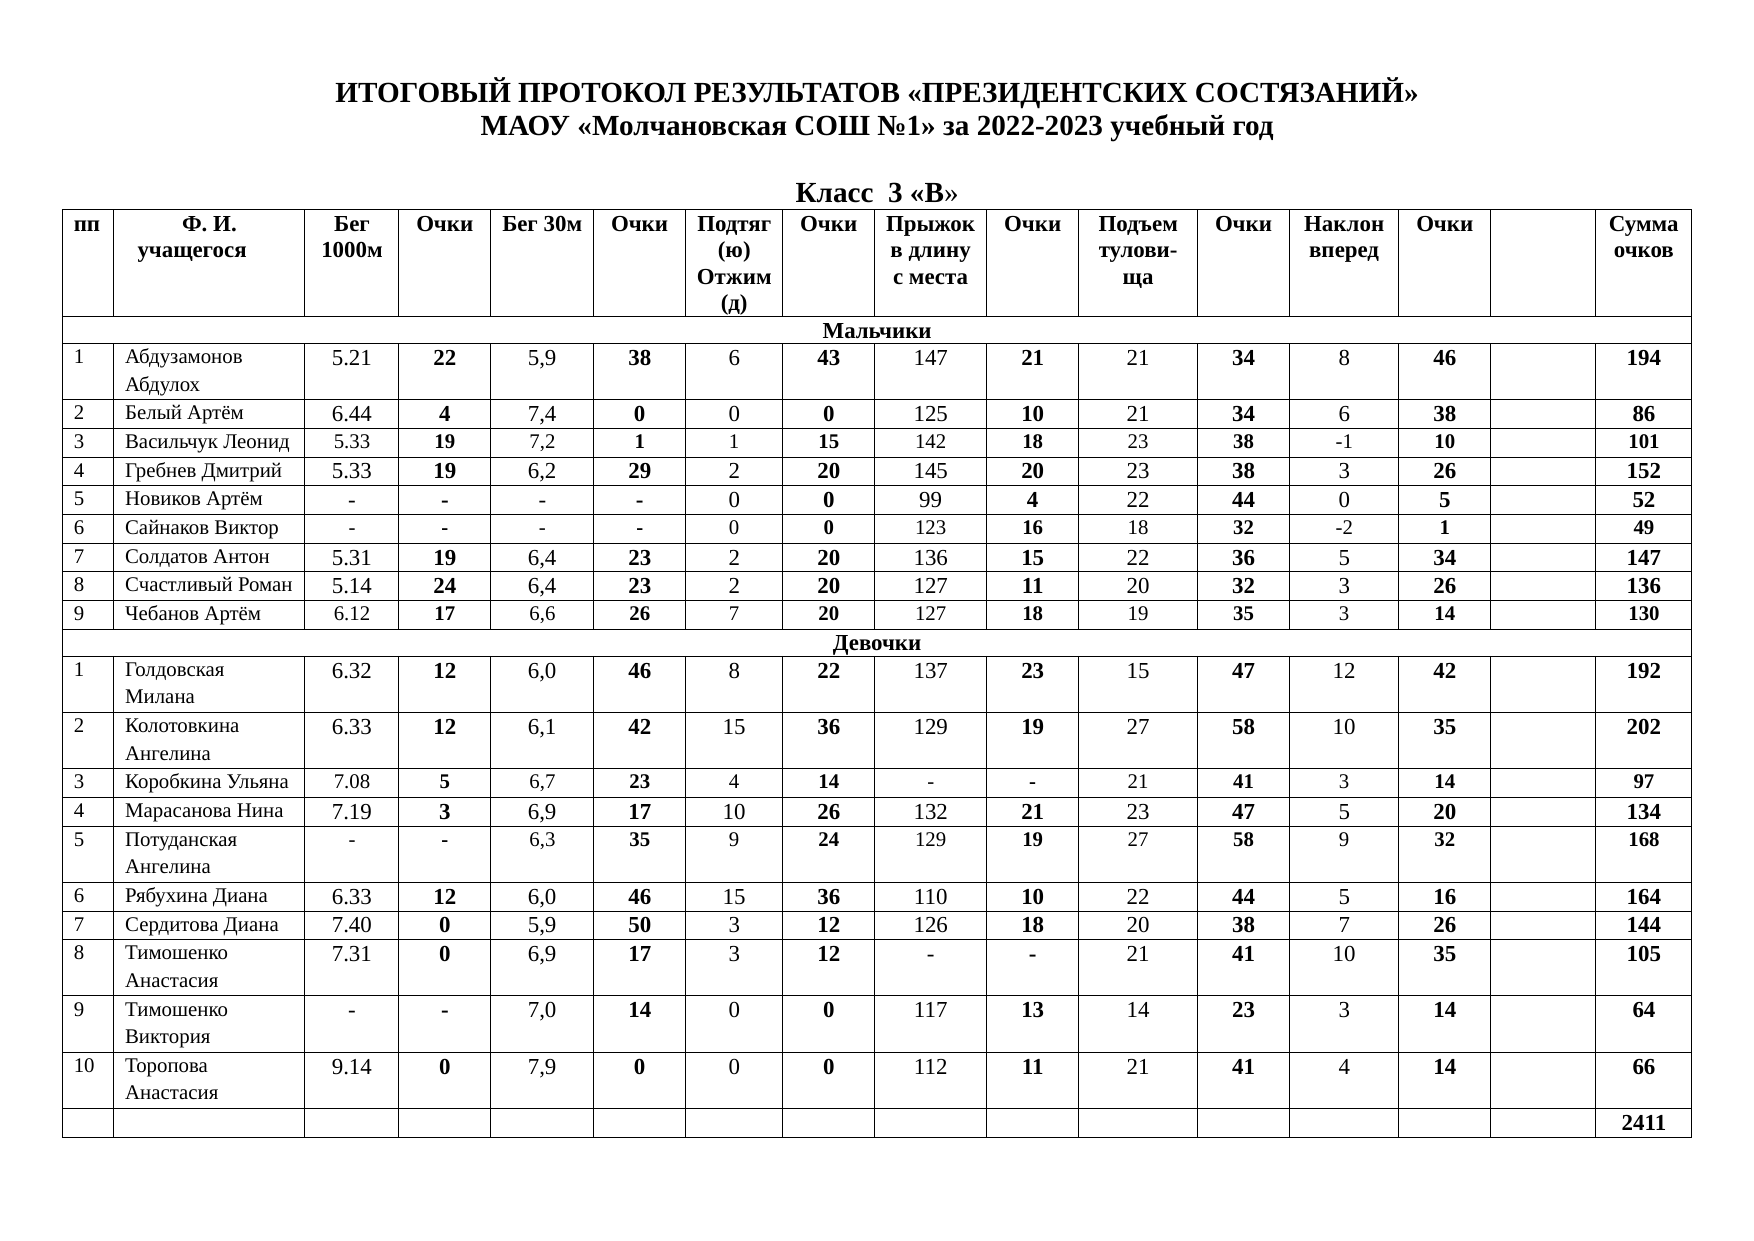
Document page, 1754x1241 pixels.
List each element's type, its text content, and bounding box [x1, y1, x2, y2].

table_cell 36 [783, 883, 874, 911]
table_cell 20 [783, 572, 874, 600]
table_header Бег 30м [491, 210, 593, 316]
table_header Прыжок в длину с места [875, 210, 986, 316]
table_cell 10 [987, 883, 1078, 911]
table_cell Колотовкина Ангелина [114, 713, 304, 768]
table_cell 38 [594, 344, 685, 399]
table_cell 26 [1399, 912, 1490, 939]
table_cell 46 [594, 657, 685, 712]
table_cell 5.33 [305, 458, 398, 485]
table_cell 9 [1290, 827, 1398, 882]
table_cell 4 [1290, 1053, 1398, 1108]
table_cell 137 [875, 657, 986, 712]
table_cell 4 [686, 769, 782, 797]
table_cell 194 [1596, 344, 1691, 399]
table_cell 38 [1198, 458, 1289, 485]
table_cell 32 [1399, 827, 1490, 882]
table_cell 132 [875, 798, 986, 826]
table_cell 136 [1596, 572, 1691, 600]
table_cell 52 [1596, 486, 1691, 514]
table_cell 5 [63, 827, 113, 882]
table_cell 12 [399, 713, 490, 768]
table_cell 7 [1290, 912, 1398, 939]
table_header Очки [1399, 210, 1490, 316]
table_cell - [491, 515, 593, 542]
table_cell 8 [63, 572, 113, 600]
table_cell 1 [594, 429, 685, 457]
table_cell 127 [875, 572, 986, 600]
table_cell 6,9 [491, 940, 593, 995]
table_cell 3 [1290, 769, 1398, 797]
table_cell 117 [875, 996, 986, 1052]
table_cell 142 [875, 429, 986, 457]
table_cell 7,9 [491, 1053, 593, 1108]
table_cell 2411 [1596, 1109, 1691, 1137]
table_cell 3 [1290, 996, 1398, 1052]
table_cell 126 [875, 912, 986, 939]
table_cell 5.33 [305, 429, 398, 457]
table_cell 6 [63, 883, 113, 911]
table_cell 49 [1596, 515, 1691, 542]
table_cell 32 [1198, 515, 1289, 542]
table_cell 6,2 [491, 458, 593, 485]
table_cell [875, 1109, 986, 1137]
table_cell 6,0 [491, 657, 593, 712]
table_cell 20 [1079, 572, 1197, 600]
table_cell 36 [783, 713, 874, 768]
table_cell 18 [987, 429, 1078, 457]
table_cell [1491, 344, 1595, 399]
table_cell 20 [987, 458, 1078, 485]
table_cell Девочки [63, 630, 1691, 656]
table_cell 202 [1596, 713, 1691, 768]
table_cell 23 [1079, 458, 1197, 485]
table_cell 12 [399, 883, 490, 911]
table_cell 5 [1290, 544, 1398, 571]
table_cell 46 [594, 883, 685, 911]
table_cell 58 [1198, 827, 1289, 882]
table_cell 14 [1399, 996, 1490, 1052]
table_cell 9 [686, 827, 782, 882]
table_cell 14 [594, 996, 685, 1052]
table_cell 0 [686, 996, 782, 1052]
table_cell 3 [1290, 601, 1398, 628]
table_cell [1491, 486, 1595, 514]
table_cell 152 [1596, 458, 1691, 485]
table_cell 15 [783, 429, 874, 457]
table_cell 6,4 [491, 572, 593, 600]
table_cell 192 [1596, 657, 1691, 712]
table_cell [1491, 827, 1595, 882]
table_cell Солдатов Антон [114, 544, 304, 571]
table_cell 21 [1079, 1053, 1197, 1108]
table_cell 24 [783, 827, 874, 882]
table_cell 1 [686, 429, 782, 457]
table_cell 38 [1198, 912, 1289, 939]
table_cell 0 [686, 400, 782, 428]
table_cell 23 [1079, 429, 1197, 457]
table_cell Счастливый Роман [114, 572, 304, 600]
table_cell 7.19 [305, 798, 398, 826]
table_cell 10 [1290, 713, 1398, 768]
table_cell 5 [1399, 486, 1490, 514]
table_cell 1 [63, 657, 113, 712]
table_cell 10 [1290, 940, 1398, 995]
table_cell 21 [1079, 344, 1197, 399]
table_cell 0 [1290, 486, 1398, 514]
table_cell 147 [1596, 544, 1691, 571]
table_cell 4 [63, 458, 113, 485]
table_cell 20 [783, 458, 874, 485]
table_cell [1491, 572, 1595, 600]
table_cell 7,2 [491, 429, 593, 457]
table_header [1491, 210, 1595, 316]
table_cell [63, 1109, 113, 1137]
table_cell 58 [1198, 713, 1289, 768]
table_cell 0 [594, 1053, 685, 1108]
table_cell 0 [783, 400, 874, 428]
table_cell 5 [63, 486, 113, 514]
table_cell 23 [594, 572, 685, 600]
table_cell [114, 1109, 304, 1137]
table_cell Марасанова Нина [114, 798, 304, 826]
table_cell 6,1 [491, 713, 593, 768]
table_cell 3 [1290, 458, 1398, 485]
table_cell 14 [783, 769, 874, 797]
table_cell 21 [1079, 400, 1197, 428]
table_cell 7 [63, 912, 113, 939]
table_cell 97 [1596, 769, 1691, 797]
table_cell 6.44 [305, 400, 398, 428]
table_cell [1491, 883, 1595, 911]
table_cell [1491, 798, 1595, 826]
table_cell [1198, 1109, 1289, 1137]
table_cell 23 [1079, 798, 1197, 826]
table_cell 14 [1399, 769, 1490, 797]
table_cell 19 [399, 544, 490, 571]
table_cell Потуданская Ангелина [114, 827, 304, 882]
table_cell 20 [783, 544, 874, 571]
table_cell - [305, 486, 398, 514]
text Класс 3 «В» [75, 176, 1679, 209]
table_cell 35 [594, 827, 685, 882]
table_cell 41 [1198, 1053, 1289, 1108]
table_cell 0 [686, 515, 782, 542]
table_cell 19 [987, 713, 1078, 768]
table_cell 0 [399, 1053, 490, 1108]
table_cell 6 [686, 344, 782, 399]
table_cell 3 [63, 769, 113, 797]
table_cell 2 [686, 544, 782, 571]
table_cell 22 [399, 344, 490, 399]
table_cell 147 [875, 344, 986, 399]
table_cell 144 [1596, 912, 1691, 939]
table_cell 7,4 [491, 400, 593, 428]
table_cell 14 [1079, 996, 1197, 1052]
table_cell 2 [686, 458, 782, 485]
table_cell 0 [783, 486, 874, 514]
table_cell 66 [1596, 1053, 1691, 1108]
table_cell [1491, 1109, 1595, 1137]
table_cell 19 [399, 458, 490, 485]
table_cell 24 [399, 572, 490, 600]
table_cell 18 [987, 912, 1078, 939]
table_cell - [399, 486, 490, 514]
table_cell 164 [1596, 883, 1691, 911]
table_cell 10 [987, 400, 1078, 428]
table_cell - [399, 827, 490, 882]
table_cell 7.40 [305, 912, 398, 939]
table_cell 16 [987, 515, 1078, 542]
table_cell 27 [1079, 713, 1197, 768]
table_cell 26 [594, 601, 685, 628]
table_cell 127 [875, 601, 986, 628]
table_cell 6,7 [491, 769, 593, 797]
table_cell - [987, 769, 1078, 797]
table_cell 14 [1399, 1053, 1490, 1108]
table_cell 26 [783, 798, 874, 826]
table_cell [305, 1109, 398, 1137]
table_header Подтяг (ю) Отжим (д) [686, 210, 782, 316]
table_cell 7,0 [491, 996, 593, 1052]
table_header Наклон вперед [1290, 210, 1398, 316]
table_cell - [594, 486, 685, 514]
table_cell - [875, 940, 986, 995]
table_cell 16 [1399, 883, 1490, 911]
table_cell 50 [594, 912, 685, 939]
table_cell 44 [1198, 486, 1289, 514]
table_cell 43 [783, 344, 874, 399]
table_cell 3 [399, 798, 490, 826]
table_cell 2 [63, 400, 113, 428]
table_cell 26 [1399, 572, 1490, 600]
table_cell 35 [1399, 940, 1490, 995]
table_cell 19 [399, 429, 490, 457]
table_cell - [399, 515, 490, 542]
table_cell 23 [1198, 996, 1289, 1052]
table_cell Сайнаков Виктор [114, 515, 304, 542]
table_cell 27 [1079, 827, 1197, 882]
table_cell 101 [1596, 429, 1691, 457]
table_cell 38 [1399, 400, 1490, 428]
table_cell Чебанов Артём [114, 601, 304, 628]
table_cell Гребнев Дмитрий [114, 458, 304, 485]
table_cell 9 [63, 996, 113, 1052]
table_cell - [305, 827, 398, 882]
table_cell 15 [987, 544, 1078, 571]
table_cell Новиков Артём [114, 486, 304, 514]
table_cell 0 [686, 1053, 782, 1108]
table_cell 6,0 [491, 883, 593, 911]
table_cell - [491, 486, 593, 514]
table_cell 130 [1596, 601, 1691, 628]
table_cell 1 [63, 344, 113, 399]
table_cell 34 [1399, 544, 1490, 571]
table_cell 5 [399, 769, 490, 797]
table_cell - [305, 996, 398, 1052]
table_cell 15 [686, 713, 782, 768]
table_cell 22 [1079, 544, 1197, 571]
table_cell 46 [1399, 344, 1490, 399]
table_cell [1491, 458, 1595, 485]
table_cell [1491, 1053, 1595, 1108]
table_cell 20 [1079, 912, 1197, 939]
table_cell 10 [686, 798, 782, 826]
table_cell 19 [1079, 601, 1197, 628]
table_cell 23 [987, 657, 1078, 712]
table_cell 41 [1198, 769, 1289, 797]
table_header Бег 1000м [305, 210, 398, 316]
table_cell - [987, 940, 1078, 995]
table_cell - [594, 515, 685, 542]
table_cell 10 [1399, 429, 1490, 457]
table_cell 15 [1079, 657, 1197, 712]
table_cell - [305, 515, 398, 542]
table_cell 20 [783, 601, 874, 628]
table_cell 23 [594, 544, 685, 571]
table_cell 110 [875, 883, 986, 911]
table_cell 18 [987, 601, 1078, 628]
table_header пп [63, 210, 113, 316]
table_cell Сердитова Диана [114, 912, 304, 939]
table_cell 6,6 [491, 601, 593, 628]
table_cell 2 [63, 713, 113, 768]
table_cell 18 [1079, 515, 1197, 542]
text ИТОГОВЫЙ ПРОТОКОЛ РЕЗУЛЬТАТОВ «ПРЕЗИДЕНТСКИХ СОСТЯЗАНИЙ» [75, 75, 1679, 108]
table_cell 123 [875, 515, 986, 542]
table_cell 3 [686, 940, 782, 995]
table_cell 5 [1290, 798, 1398, 826]
table_cell -1 [1290, 429, 1398, 457]
table_cell 136 [875, 544, 986, 571]
table_cell Рябухина Диана [114, 883, 304, 911]
table_cell 6 [63, 515, 113, 542]
table_cell Торопова Анастасия [114, 1053, 304, 1108]
table_cell 21 [1079, 940, 1197, 995]
table_cell [1491, 544, 1595, 571]
table_header Очки [594, 210, 685, 316]
table_cell 6,4 [491, 544, 593, 571]
table_cell 7 [63, 544, 113, 571]
table_cell 22 [1079, 883, 1197, 911]
table_cell 1 [1399, 515, 1490, 542]
table_cell 5.21 [305, 344, 398, 399]
table_header Подъем тулови- ща [1079, 210, 1197, 316]
table_cell 3 [686, 912, 782, 939]
table_cell - [399, 996, 490, 1052]
table_cell 32 [1198, 572, 1289, 600]
table_cell [1079, 1109, 1197, 1137]
table_cell 36 [1198, 544, 1289, 571]
table_cell 112 [875, 1053, 986, 1108]
table_cell 44 [1198, 883, 1289, 911]
table_cell 105 [1596, 940, 1691, 995]
table_cell -2 [1290, 515, 1398, 542]
table_cell 19 [987, 827, 1078, 882]
table_cell Васильчук Леонид [114, 429, 304, 457]
table_cell 17 [399, 601, 490, 628]
table_cell 42 [594, 713, 685, 768]
table_cell 4 [63, 798, 113, 826]
table_cell 0 [399, 940, 490, 995]
table_cell 6.33 [305, 713, 398, 768]
table_cell [1491, 400, 1595, 428]
table_cell 3 [63, 429, 113, 457]
table_cell [1290, 1109, 1398, 1137]
table_cell Белый Артём [114, 400, 304, 428]
table_cell 7 [686, 601, 782, 628]
table_cell 6,3 [491, 827, 593, 882]
table_cell 41 [1198, 940, 1289, 995]
table_cell 11 [987, 1053, 1078, 1108]
table_cell 34 [1198, 344, 1289, 399]
table_cell [1491, 515, 1595, 542]
table_cell [783, 1109, 874, 1137]
table_cell 21 [1079, 769, 1197, 797]
table_cell 64 [1596, 996, 1691, 1052]
table_cell 22 [1079, 486, 1197, 514]
table_cell Коробкина Ульяна [114, 769, 304, 797]
table_cell 12 [783, 912, 874, 939]
table_cell [987, 1109, 1078, 1137]
table_cell 35 [1198, 601, 1289, 628]
table_cell 5,9 [491, 344, 593, 399]
table_cell 10 [63, 1053, 113, 1108]
table_cell 12 [399, 657, 490, 712]
table_cell 13 [987, 996, 1078, 1052]
table_cell Тимошенко Анастасия [114, 940, 304, 995]
table_cell 129 [875, 713, 986, 768]
table_cell 0 [783, 996, 874, 1052]
table_cell [1491, 657, 1595, 712]
table_cell 0 [783, 515, 874, 542]
table_cell [594, 1109, 685, 1137]
table_header Очки [1198, 210, 1289, 316]
table_cell 6,9 [491, 798, 593, 826]
table_cell 42 [1399, 657, 1490, 712]
table_cell 0 [783, 1053, 874, 1108]
table_cell Голдовская Милана [114, 657, 304, 712]
text МАОУ «Молчановская СОШ №1» за 2022-2023 учебный год [75, 108, 1679, 142]
table_cell [1399, 1109, 1490, 1137]
table_cell 15 [686, 883, 782, 911]
table_cell 8 [63, 940, 113, 995]
table_cell 38 [1198, 429, 1289, 457]
table_header Очки [399, 210, 490, 316]
table_cell 34 [1198, 400, 1289, 428]
table_cell 6.12 [305, 601, 398, 628]
table_cell 0 [594, 400, 685, 428]
table_cell 6.33 [305, 883, 398, 911]
table_header Сумма очков [1596, 210, 1691, 316]
table_cell 8 [1290, 344, 1398, 399]
table_cell 7.08 [305, 769, 398, 797]
table_header Очки [783, 210, 874, 316]
table_cell 145 [875, 458, 986, 485]
table_cell Абдузамонов Абдулох [114, 344, 304, 399]
table_cell 99 [875, 486, 986, 514]
table_cell 12 [1290, 657, 1398, 712]
table_cell 9 [63, 601, 113, 628]
table_cell [1491, 769, 1595, 797]
table_cell 3 [1290, 572, 1398, 600]
table_cell 12 [783, 940, 874, 995]
table_cell [1491, 601, 1595, 628]
table_cell 6 [1290, 400, 1398, 428]
table_cell 4 [399, 400, 490, 428]
table_cell 5,9 [491, 912, 593, 939]
table_cell 47 [1198, 657, 1289, 712]
table_cell 5 [1290, 883, 1398, 911]
table_cell 4 [987, 486, 1078, 514]
table_cell 134 [1596, 798, 1691, 826]
table_cell 0 [686, 486, 782, 514]
table_cell 5.14 [305, 572, 398, 600]
table_header Ф. И. учащегося [114, 210, 304, 316]
table_cell 17 [594, 798, 685, 826]
table_cell Тимошенко Виктория [114, 996, 304, 1052]
table_header Очки [987, 210, 1078, 316]
table_cell [491, 1109, 593, 1137]
table_cell 14 [1399, 601, 1490, 628]
table_cell 0 [399, 912, 490, 939]
table_cell [1491, 940, 1595, 995]
table_cell 11 [987, 572, 1078, 600]
table_cell - [875, 769, 986, 797]
table_cell 9.14 [305, 1053, 398, 1108]
table_cell 5.31 [305, 544, 398, 571]
table_cell [399, 1109, 490, 1137]
table_cell 8 [686, 657, 782, 712]
table_cell [1491, 912, 1595, 939]
table_cell 7.31 [305, 940, 398, 995]
table_cell 29 [594, 458, 685, 485]
table_cell 35 [1399, 713, 1490, 768]
table_cell 2 [686, 572, 782, 600]
table_cell [1491, 996, 1595, 1052]
table_cell 22 [783, 657, 874, 712]
table_cell [1491, 713, 1595, 768]
table_cell 125 [875, 400, 986, 428]
table_cell 21 [987, 798, 1078, 826]
table_cell 17 [594, 940, 685, 995]
table_cell 47 [1198, 798, 1289, 826]
table_cell [686, 1109, 782, 1137]
table_cell 168 [1596, 827, 1691, 882]
table_cell 129 [875, 827, 986, 882]
table_cell 6.32 [305, 657, 398, 712]
table_cell [1491, 429, 1595, 457]
table_cell 26 [1399, 458, 1490, 485]
table_cell 21 [987, 344, 1078, 399]
table_cell 20 [1399, 798, 1490, 826]
table_cell 86 [1596, 400, 1691, 428]
table_cell Мальчики [63, 317, 1691, 343]
table_cell 23 [594, 769, 685, 797]
